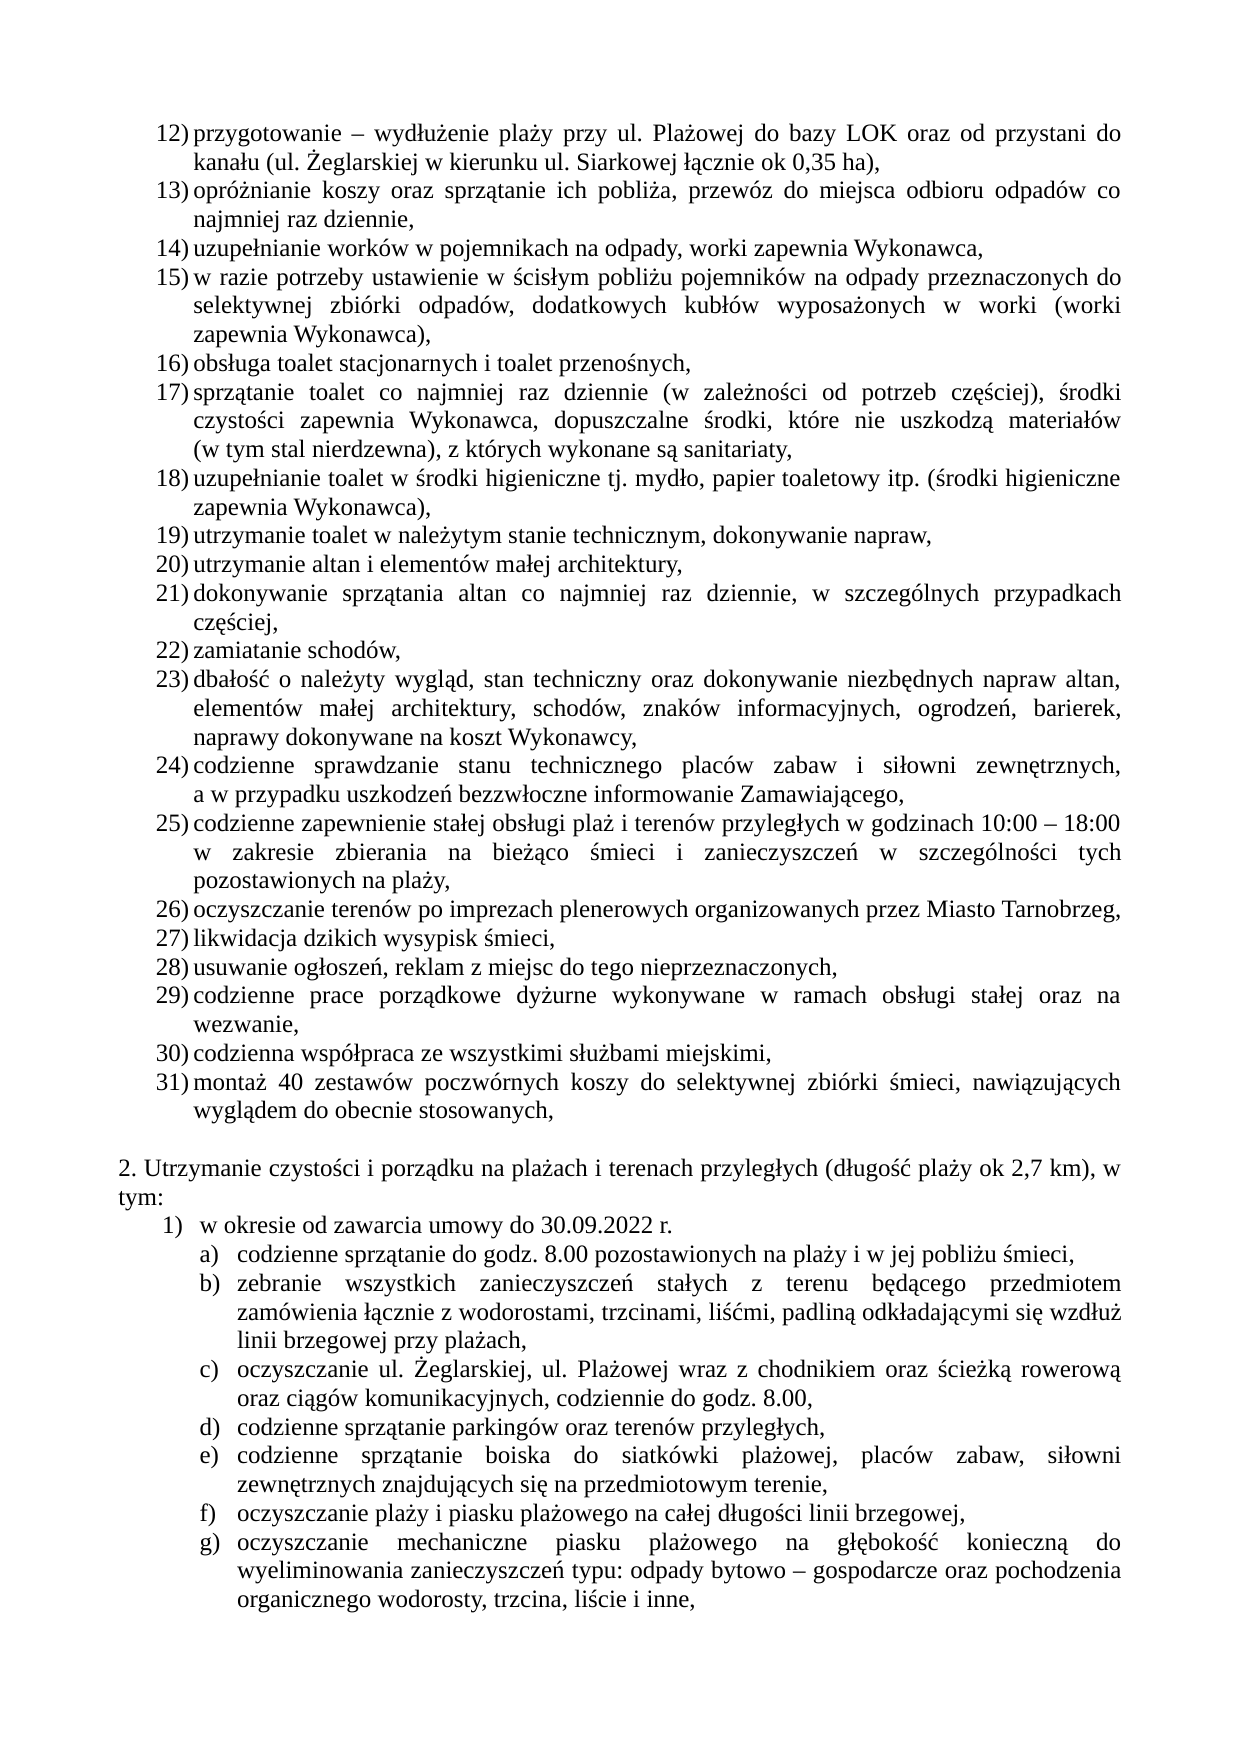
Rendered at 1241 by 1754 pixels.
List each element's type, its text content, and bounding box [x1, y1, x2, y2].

list uzupełnianie worków w pojemnikach na odpady, worki zapewnia Wykonawca, [156, 233, 1122, 262]
list oczyszczanie mechaniczne piasku plażowego na głębokość konieczną do wyeliminowania zanieczyszczeń typu: odpady bytowo – gospodarcze oraz pochodzenia organicznego wodorosty, trzcina, liście i inne, [199, 1527, 1122, 1613]
list przygotowanie – wydłużenie plaży przy ul. Plażowej do bazy LOK oraz od przystani do kanału (ul. Żeglarskiej w kierunku ul. Siarkowej łącznie ok 0,35 ha), [156, 118, 1122, 176]
list codzienna współpraca ze wszystkimi służbami miejskimi, [156, 1038, 1122, 1067]
list oczyszczanie terenów po imprezach plenerowych organizowanych przez Miasto Tarnobrzeg, [156, 894, 1122, 923]
list uzupełnianie toalet w środki higieniczne tj. mydło, papier toaletowy itp. (środki higieniczne zapewnia Wykonawca), [156, 463, 1122, 521]
list dbałość o należyty wygląd, stan techniczny oraz dokonywanie niezbędnych napraw altan, elementów małej architektury, schodów, znaków informacyjnych, ogrodzeń, barierek, naprawy dokonywane na koszt Wykonawcy, [156, 664, 1122, 751]
list codzienne sprawdzanie stanu technicznego placów zabaw i siłowni zewnętrznych, a w przypadku uszkodzeń bezzwłoczne informowanie Zamawiającego, [156, 751, 1122, 808]
list w okresie od zawarcia umowy do 30.09.2022 r. [162, 1211, 1122, 1239]
list likwidacja dzikich wysypisk śmieci, [156, 923, 1122, 952]
list utrzymanie toalet w należytym stanie technicznym, dokonywanie napraw, [156, 521, 1122, 549]
list usuwanie ogłoszeń, reklam z miejsc do tego nieprzeznaczonych, [156, 952, 1122, 981]
list sprzątanie toalet co najmniej raz dziennie (w zależności od potrzeb częściej), środki czystości zapewnia Wykonawca, dopuszczalne środki, które nie uszkodzą materiałów (w tym stal nierdzewna), z których wykonane są sanitariaty, [156, 377, 1122, 463]
list utrzymanie altan i elementów małej architektury, [156, 549, 1122, 578]
list montaż 40 zestawów poczwórnych koszy do selektywnej zbiórki śmieci, nawiązujących wyglądem do obecnie stosowanych, [156, 1067, 1122, 1124]
list obsługa toalet stacjonarnych i toalet przenośnych, [156, 348, 1122, 377]
list codzienne sprzątanie boiska do siatkówki plażowej, placów zabaw, siłowni zewnętrznych znajdujących się na przedmiotowym terenie, [199, 1441, 1122, 1498]
list codzienne prace porządkowe dyżurne wykonywane w ramach obsługi stałej oraz na wezwanie, [156, 981, 1122, 1038]
list zebranie wszystkich zanieczyszczeń stałych z terenu będącego przedmiotem zamówienia łącznie z wodorostami, trzcinami, liśćmi, padliną odkładającymi się wzdłuż linii brzegowej przy plażach, [199, 1268, 1122, 1354]
list 2. Utrzymanie czystości i porządku na plażach i terenach przyległych (długość plaży ok 2,7 km), w tym: [118, 1153, 1122, 1211]
list codzienne zapewnienie stałej obsługi plaż i terenów przyległych w godzinach 10:00 – 18:00 w zakresie zbierania na bieżąco śmieci i zanieczyszczeń w szczególności tych pozostawionych na plaży, [156, 808, 1122, 894]
list opróżnianie koszy oraz sprzątanie ich pobliża, przewóz do miejsca odbioru odpadów co najmniej raz dziennie, [156, 176, 1122, 233]
list oczyszczanie plaży i piasku plażowego na całej długości linii brzegowej, [199, 1498, 1122, 1527]
list oczyszczanie ul. Żeglarskiej, ul. Plażowej wraz z chodnikiem oraz ścieżką rowerową oraz ciągów komunikacyjnych, codziennie do godz. 8.00, [199, 1354, 1122, 1412]
list zamiatanie schodów, [156, 636, 1122, 664]
list w razie potrzeby ustawienie w ścisłym pobliżu pojemników na odpady przeznaczonych do selektywnej zbiórki odpadów, dodatkowych kubłów wyposażonych w worki (worki zapewnia Wykonawca), [156, 262, 1122, 348]
list codzienne sprzątanie do godz. 8.00 pozostawionych na plaży i w jej pobliżu śmieci, [199, 1239, 1122, 1268]
list codzienne sprzątanie parkingów oraz terenów przyległych, [199, 1412, 1122, 1441]
list dokonywanie sprzątania altan co najmniej raz dziennie, w szczególnych przypadkach częściej, [156, 578, 1122, 636]
